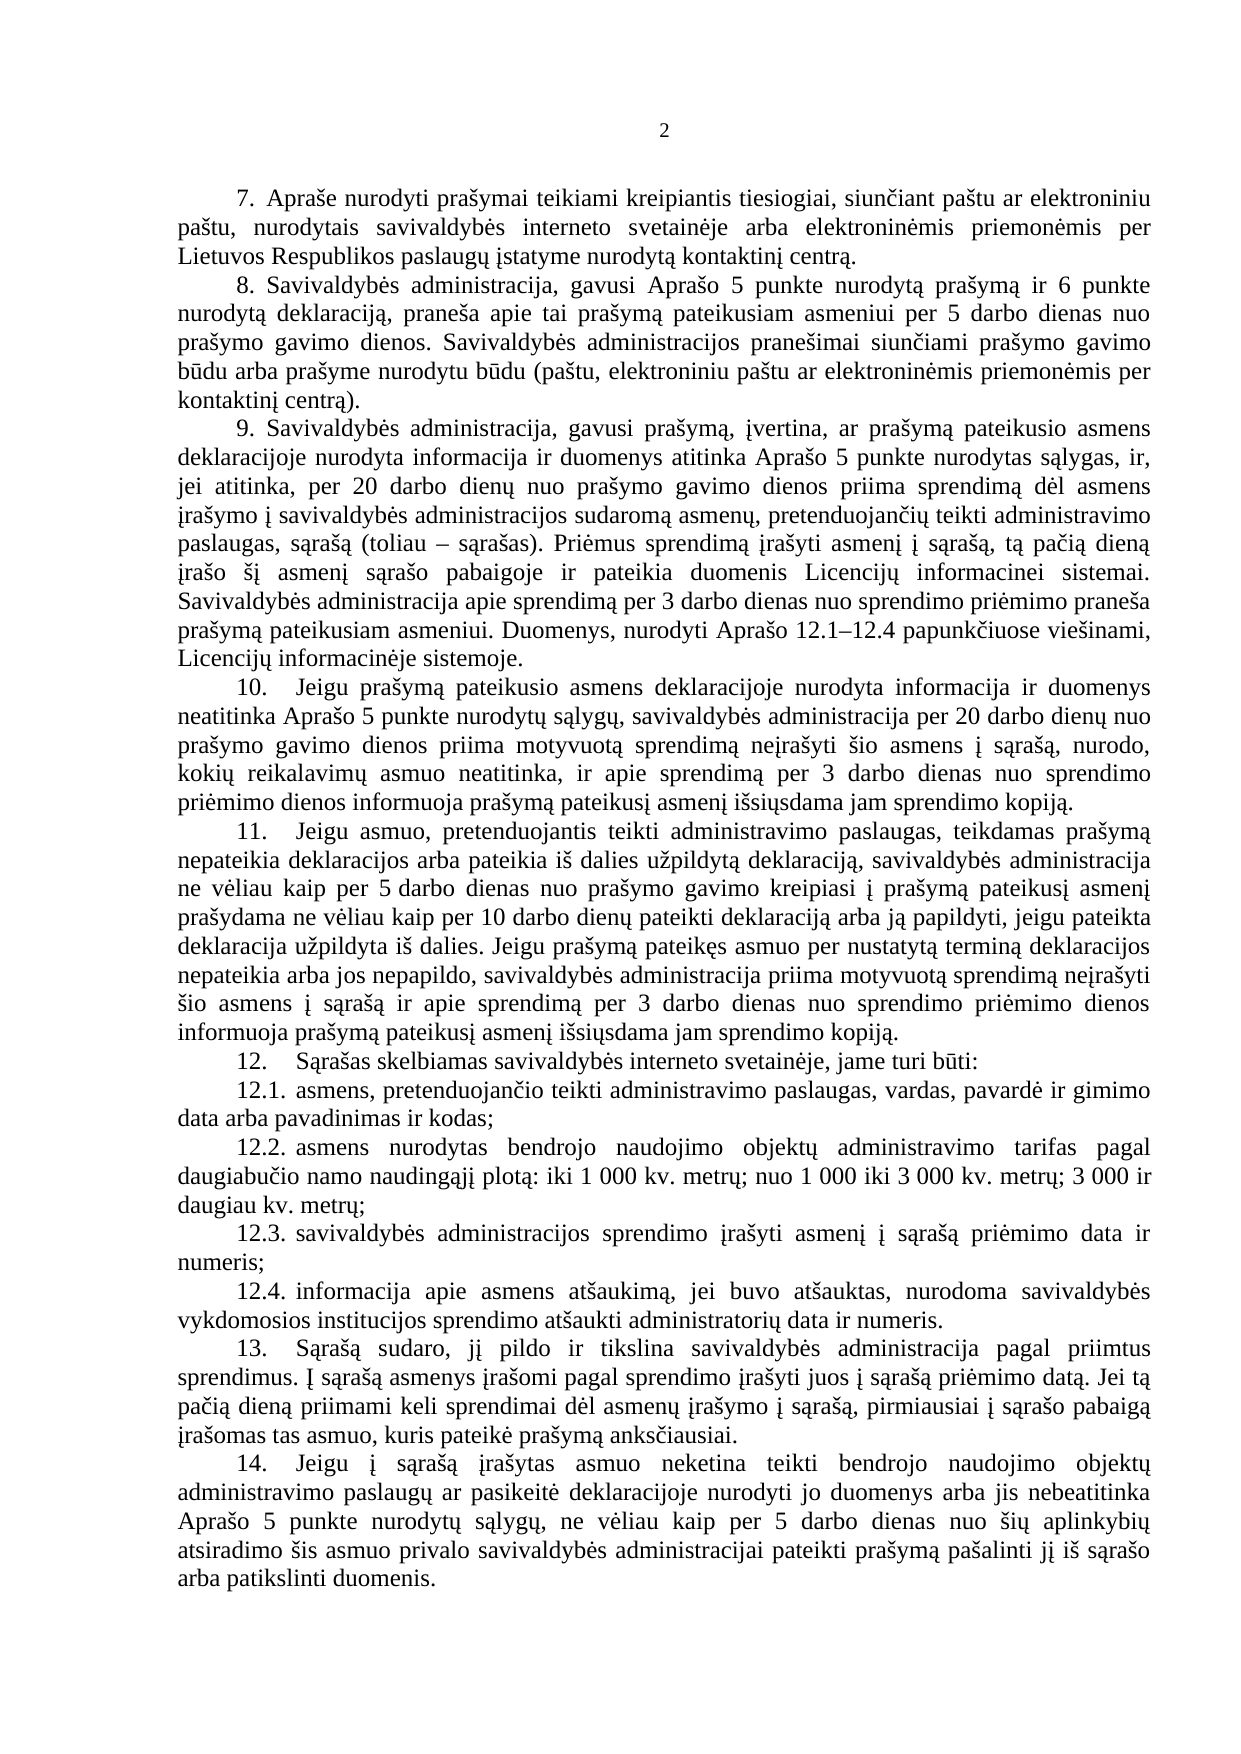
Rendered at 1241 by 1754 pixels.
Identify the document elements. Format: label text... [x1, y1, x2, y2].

text 7. Apraše nurodyti prašymai teikiami kreipiantis tiesiogiai, siunčiant paštu ar elektroniniu paštu, nurodytais savivaldybės interneto svetainėje arba elektroninėmis priemonėmis per Lietuvos Respublikos paslaugų įstatyme nurodytą kontaktinį centrą. [177, 183, 1152, 270]
text 9. Savivaldybės administracija, gavusi prašymą, įvertina, ar prašymą pateikusio asmens deklaracijoje nurodyta informacija ir duomenys atitinka Aprašo 5 punkte nurodytas sąlygas, ir, jei atitinka, per 20 darbo dienų nuo prašymo gavimo dienos priima sprendimą dėl asmens įrašymo į savivaldybės administracijos sudaromą asmenų, pretenduojančių teikti administravimo paslaugas, sąrašą (toliau – sąrašas). Priėmus sprendimą įrašyti asmenį į sąrašą, tą pačią dieną įrašo šį asmenį sąrašo pabaigoje ir pateikia duomenis Licencijų informacinei sistemai. Savivaldybės administracija apie sprendimą per 3 darbo dienas nuo sprendimo priėmimo praneša prašymą pateikusiam asmeniui. Duomenys, nurodyti Aprašo 12.1–12.4 papunkčiuose viešinami, Licencijų informacinėje sistemoje. [177, 413, 1152, 672]
text 12. Sąrašas skelbiamas savivaldybės interneto svetainėje, jame turi būti: [177, 1046, 1152, 1075]
text 12.1. asmens, pretenduojančio teikti administravimo paslaugas, vardas, pavardė ir gimimo data arba pavadinimas ir kodas; [177, 1075, 1152, 1132]
text 12.4. informacija apie asmens atšaukimą, jei buvo atšauktas, nurodoma savivaldybės vykdomosios institucijos sprendimo atšaukti administratorių data ir numeris. [177, 1276, 1152, 1333]
text 10. Jeigu prašymą pateikusio asmens deklaracijoje nurodyta informacija ir duomenys neatitinka Aprašo 5 punkte nurodytų sąlygų, savivaldybės administracija per 20 darbo dienų nuo prašymo gavimo dienos priima motyvuotą sprendimą neįrašyti šio asmens į sąrašą, nurodo, kokių reikalavimų asmuo neatitinka, ir apie sprendimą per 3 darbo dienas nuo sprendimo priėmimo dienos informuoja prašymą pateikusį asmenį išsiųsdama jam sprendimo kopiją. [177, 672, 1152, 816]
text 14. Jeigu į sąrašą įrašytas asmuo neketina teikti bendrojo naudojimo objektų administravimo paslaugų ar pasikeitė deklaracijoje nurodyti jo duomenys arba jis nebeatitinka Aprašo 5 punkte nurodytų sąlygų, ne vėliau kaip per 5 darbo dienas nuo šių aplinkybių atsiradimo šis asmuo privalo savivaldybės administracijai pateikti prašymą pašalinti jį iš sąrašo arba patikslinti duomenis. [177, 1448, 1152, 1592]
text 8. Savivaldybės administracija, gavusi Aprašo 5 punkte nurodytą prašymą ir 6 punkte nurodytą deklaraciją, praneša apie tai prašymą pateikusiam asmeniui per 5 darbo dienas nuo prašymo gavimo dienos. Savivaldybės administracijos pranešimai siunčiami prašymo gavimo būdu arba prašyme nurodytu būdu (paštu, elektroniniu paštu ar elektroninėmis priemonėmis per kontaktinį centrą). [177, 270, 1152, 413]
text 12.2. asmens nurodytas bendrojo naudojimo objektų administravimo tarifas pagal daugiabučio namo naudingąjį plotą: iki 1 000 kv. metrų; nuo 1 000 iki 3 000 kv. metrų; 3 000 ir daugiau kv. metrų; [177, 1132, 1152, 1218]
text 13. Sąrašą sudaro, jį pildo ir tikslina savivaldybės administracija pagal priimtus sprendimus. Į sąrašą asmenys įrašomi pagal sprendimo įrašyti juos į sąrašą priėmimo datą. Jei tą pačią dieną priimami keli sprendimai dėl asmenų įrašymo į sąrašą, pirmiausiai į sąrašo pabaigą įrašomas tas asmuo, kuris pateikė prašymą anksčiausiai. [177, 1333, 1152, 1448]
text 11. Jeigu asmuo, pretenduojantis teikti administravimo paslaugas, teikdamas prašymą nepateikia deklaracijos arba pateikia iš dalies užpildytą deklaraciją, savivaldybės administracija ne vėliau kaip per 5 darbo dienas nuo prašymo gavimo kreipiasi į prašymą pateikusį asmenį prašydama ne vėliau kaip per 10 darbo dienų pateikti deklaraciją arba ją papildyti, jeigu pateikta deklaracija užpildyta iš dalies. Jeigu prašymą pateikęs asmuo per nustatytą terminą deklaracijos nepateikia arba jos nepapildo, savivaldybės administracija priima motyvuotą sprendimą neįrašyti šio asmens į sąrašą ir apie sprendimą per 3 darbo dienas nuo sprendimo priėmimo dienos informuoja prašymą pateikusį asmenį išsiųsdama jam sprendimo kopiją. [177, 816, 1152, 1046]
text 12.3. savivaldybės administracijos sprendimo įrašyti asmenį į sąrašą priėmimo data ir numeris; [177, 1218, 1152, 1276]
